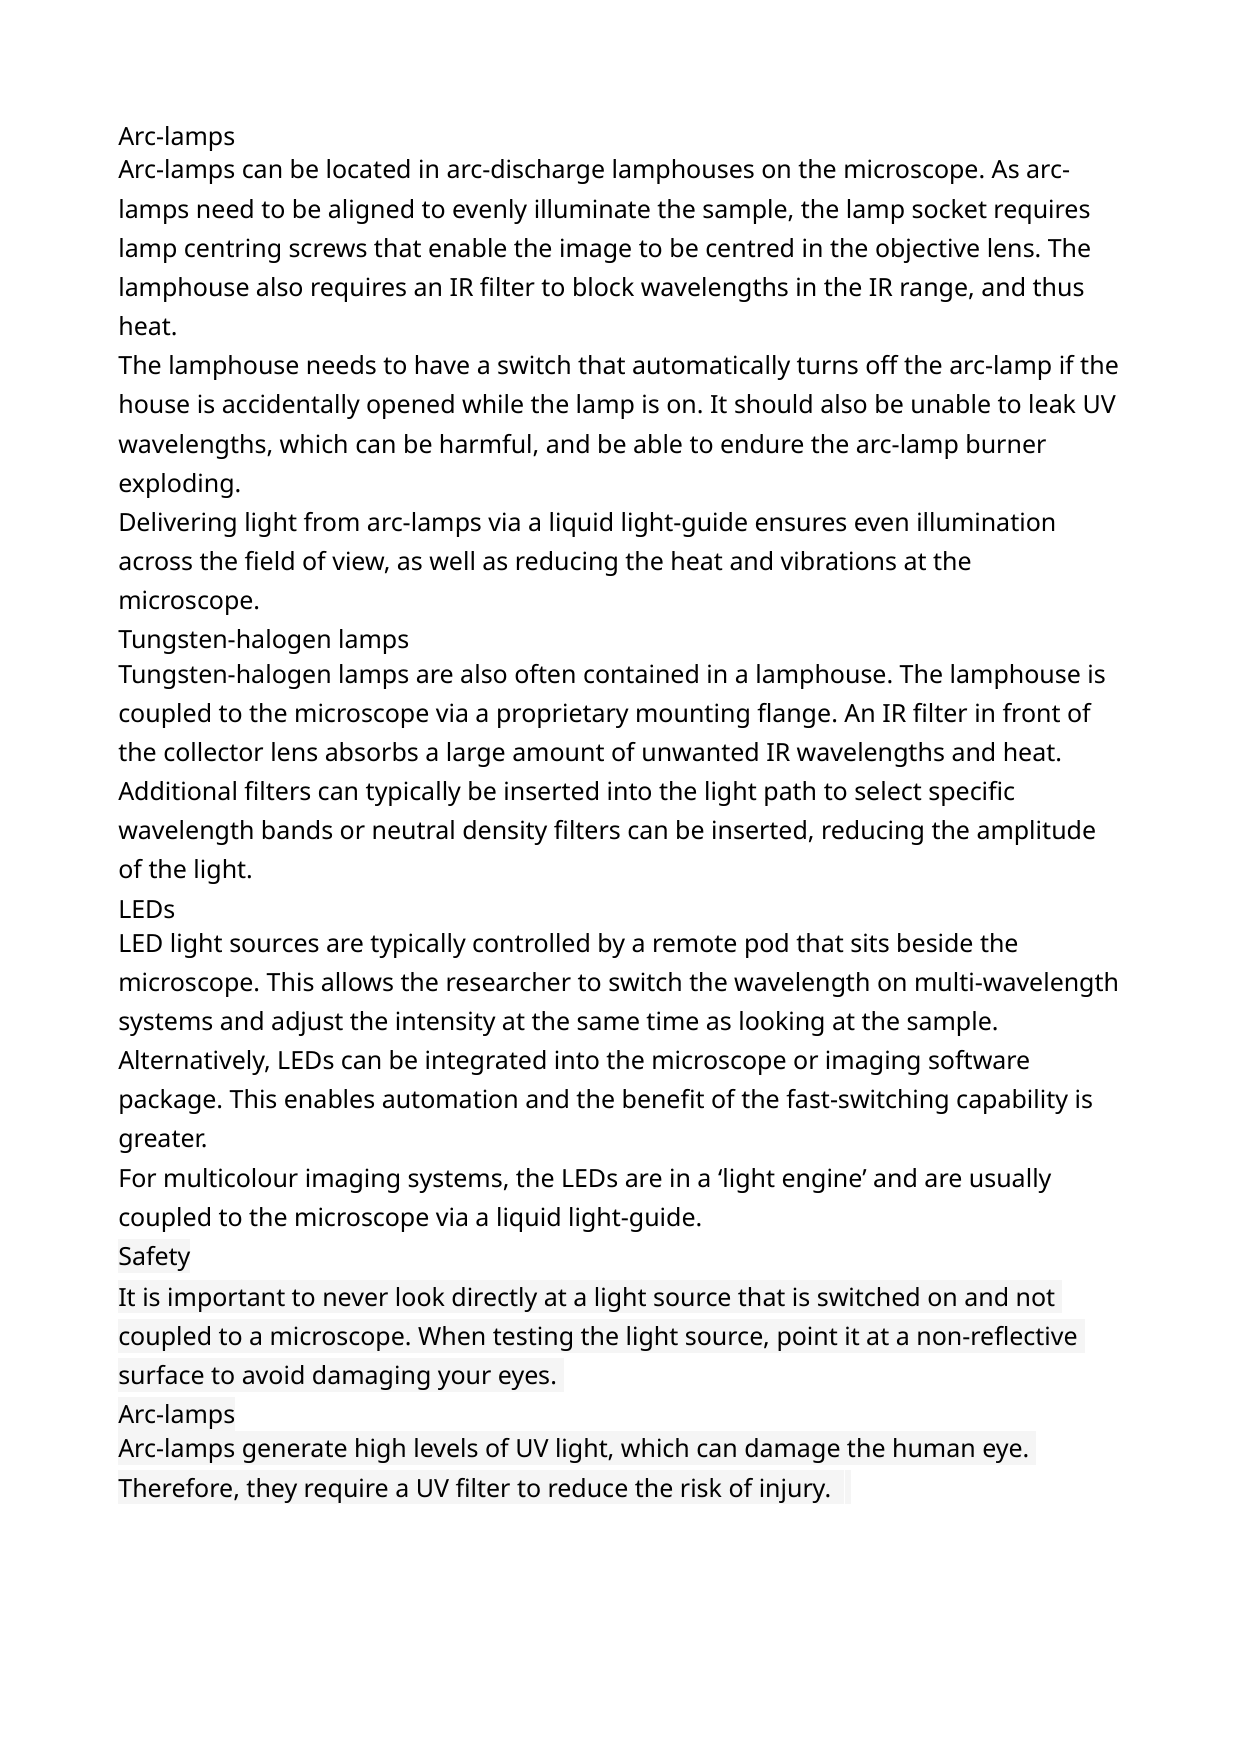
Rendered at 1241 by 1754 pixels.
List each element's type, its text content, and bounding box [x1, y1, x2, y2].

text Arc-lamps generate high levels of UV light, which can damage the human eye. Therefore, they require a UV filter to reduce the risk of injury. [118, 1431, 1122, 1504]
text The lamphouse needs to have a switch that automatically turns off the arc-lamp if the house is accidentally opened while the lamp is on. It should also be unable to leak UV wavelengths, which can be harmful, and be able to endure the arc-lamp burner exploding. [118, 348, 1122, 499]
text Delivering light from arc-lamps via a liquid light-guide ensures even illumination across the field of view, as well as reducing the heat and vibrations at the microscope. [118, 505, 1122, 617]
text LED light sources are typically controlled by a remote pod that sits beside the microscope. This allows the researcher to switch the wavelength on multi-wavelength systems and adjust the intensity at the same time as looking at the sample. [118, 925, 1122, 1038]
subtitle LEDs [118, 891, 1122, 925]
text Alternatively, LEDs can be integrated into the microscope or imaging software package. This enables automation and the benefit of the fast-switching capability is greater. [118, 1043, 1122, 1155]
subtitle Arc-lamps [118, 118, 1122, 152]
text Tungsten-halogen lamps are also often contained in a lamphouse. The lamphouse is coupled to the microscope via a proprietary mounting flange. An IR filter in front of the collector lens absorbs a large amount of unwanted IR wavelengths and heat. Additional filters can typically be inserted into the light path to select specific wavelength bands or neutral density filters can be inserted, reducing the amplitude of the light. [118, 656, 1122, 886]
text Arc-lamps can be located in arc-discharge lamphouses on the microscope. As arc-lamps need to be aligned to evenly illuminate the sample, the lamp socket requires lamp centring screws that enable the image to be centred in the objective lens. The lamphouse also requires an IR filter to block wavelengths in the IR range, and thus heat. [118, 152, 1122, 343]
subtitle Safety [118, 1239, 1122, 1273]
text It is important to never look directly at a light source that is switched on and not coupled to a microscope. When testing the light source, point it at a non-reflective surface to avoid damaging your eyes. [118, 1279, 1122, 1392]
subtitle Tungsten-halogen lamps [118, 622, 1122, 656]
text For multicolour imaging systems, the LEDs are in a ‘light engine’ and are usually coupled to the microscope via a liquid light-guide. [118, 1160, 1122, 1233]
subtitle Arc-lamps [118, 1397, 1122, 1431]
